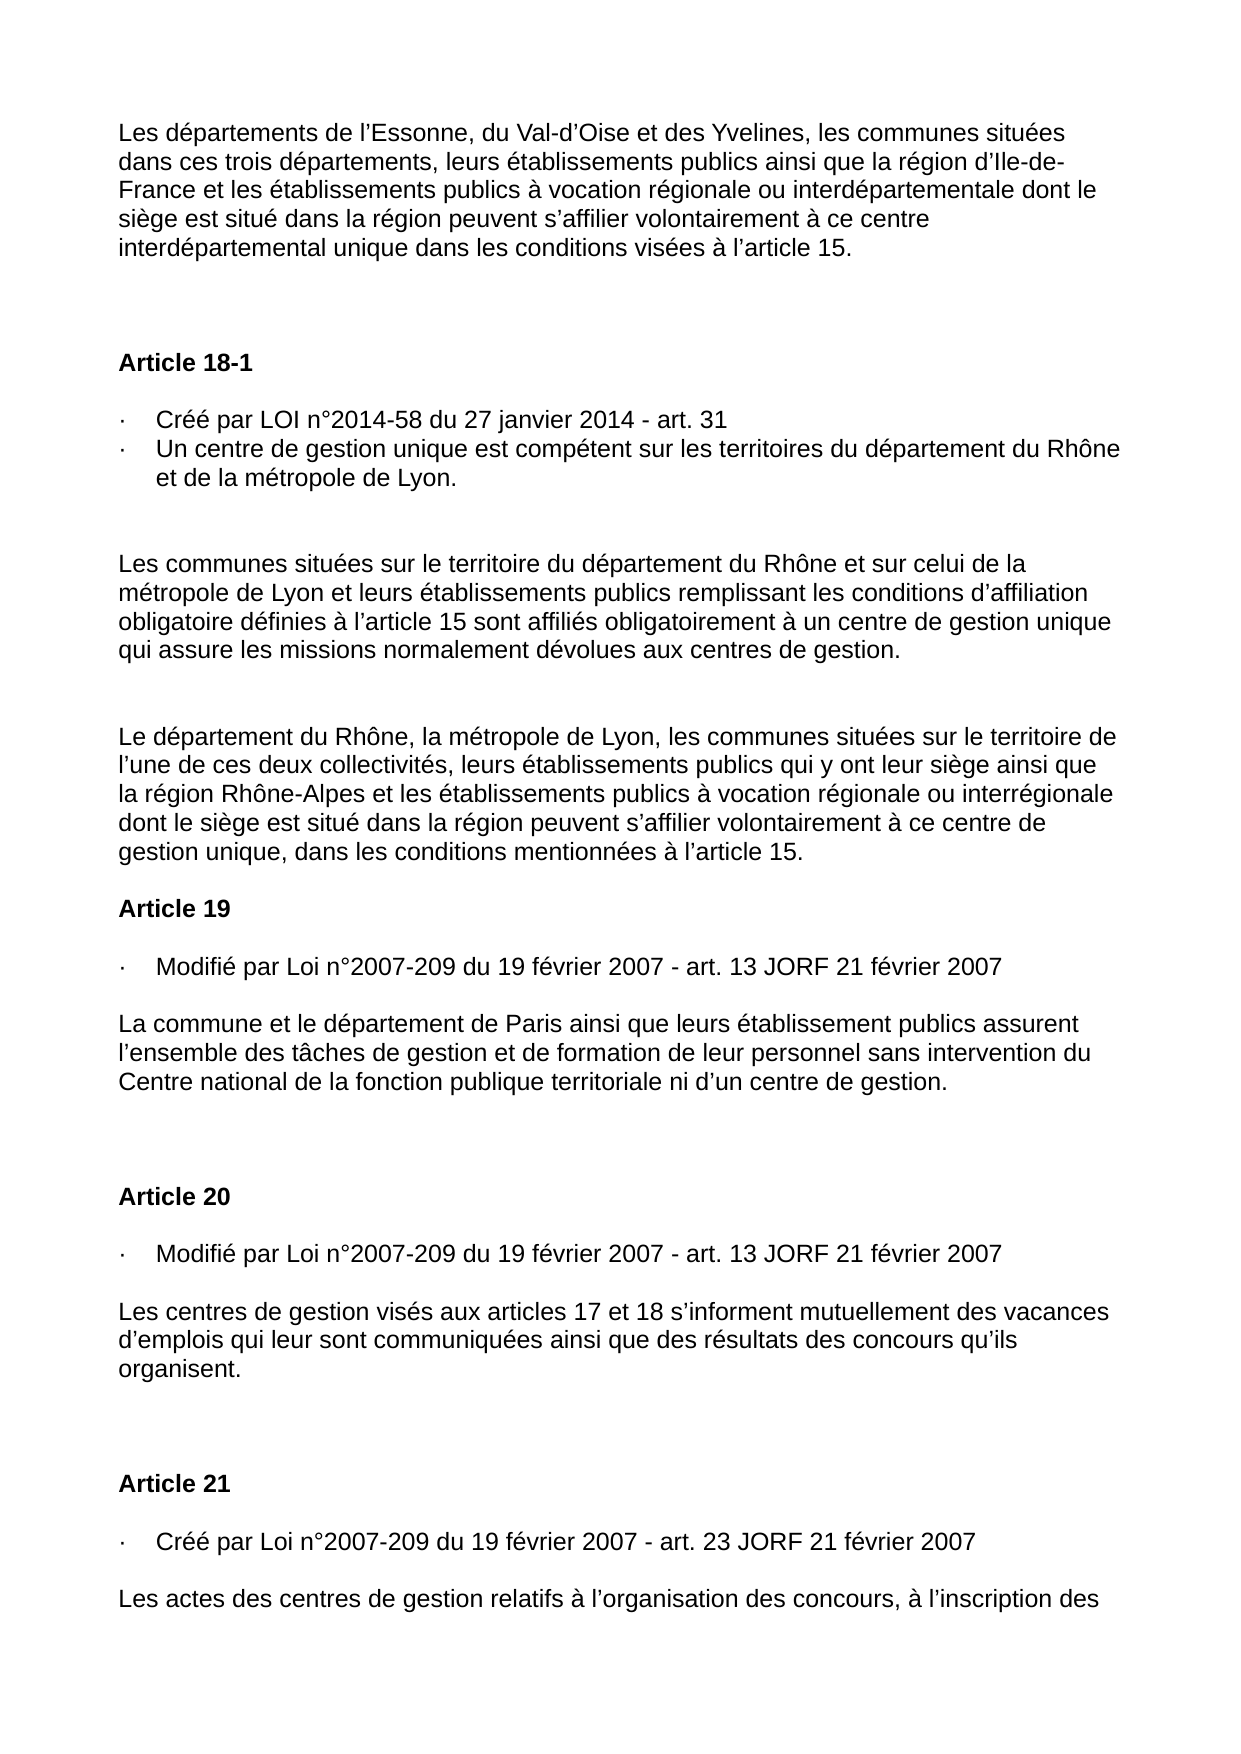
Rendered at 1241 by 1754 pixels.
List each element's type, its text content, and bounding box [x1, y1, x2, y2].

list Modifié par Loi n°2007-209 du 19 février 2007 - art. 13 JORF 21 février 2007 [118, 952, 1122, 981]
list Créé par LOI n°2014-58 du 27 janvier 2014 - art. 31 [118, 406, 1122, 434]
text La commune et le département de Paris ainsi que leurs établissement publics assurent l’ensemble des tâches de gestion et de formation de leur personnel sans intervention du Centre national de la fonction publique territoriale ni d’un centre de gestion. [118, 1009, 1122, 1096]
text Les départements de l’Essonne, du Val-d’Oise et des Yvelines, les communes situées dans ces trois départements, leurs établissements publics ainsi que la région d’Ile-de-France et les établissements publics à vocation régionale ou interdépartementale dont le siège est situé dans la région peuvent s’affilier volontairement à ce centre interdépartemental unique dans les conditions visées à l’article 15. [118, 118, 1122, 262]
text Article 20 [118, 1182, 1122, 1211]
list Un centre de gestion unique est compétent sur les territoires du département du Rhône et de la métropole de Lyon. [118, 434, 1122, 492]
text Article 19 [118, 894, 1122, 923]
text Les communes situées sur le territoire du département du Rhône et sur celui de la métropole de Lyon et leurs établissements publics remplissant les conditions d’affiliation obligatoire définies à l’article 15 sont affiliés obligatoirement à un centre de gestion unique qui assure les missions normalement dévolues aux centres de gestion. [118, 549, 1122, 664]
list Créé par Loi n°2007-209 du 19 février 2007 - art. 23 JORF 21 février 2007 [118, 1527, 1122, 1556]
list Modifié par Loi n°2007-209 du 19 février 2007 - art. 13 JORF 21 février 2007 [118, 1239, 1122, 1268]
text Le département du Rhône, la métropole de Lyon, les communes situées sur le territoire de l’une de ces deux collectivités, leurs établissements publics qui y ont leur siège ainsi que la région Rhône-Alpes et les établissements publics à vocation régionale ou interrégionale dont le siège est situé dans la région peuvent s’affilier volontairement à ce centre de gestion unique, dans les conditions mentionnées à l’article 15. [118, 722, 1122, 866]
text Article 21 [118, 1469, 1122, 1498]
text Article 18-1 [118, 348, 1122, 377]
text Les centres de gestion visés aux articles 17 et 18 s’informent mutuellement des vacances d’emplois qui leur sont communiquées ainsi que des résultats des concours qu’ils organisent. [118, 1297, 1122, 1383]
text Les actes des centres de gestion relatifs à l’organisation des concours, à l’inscription des [118, 1584, 1122, 1613]
